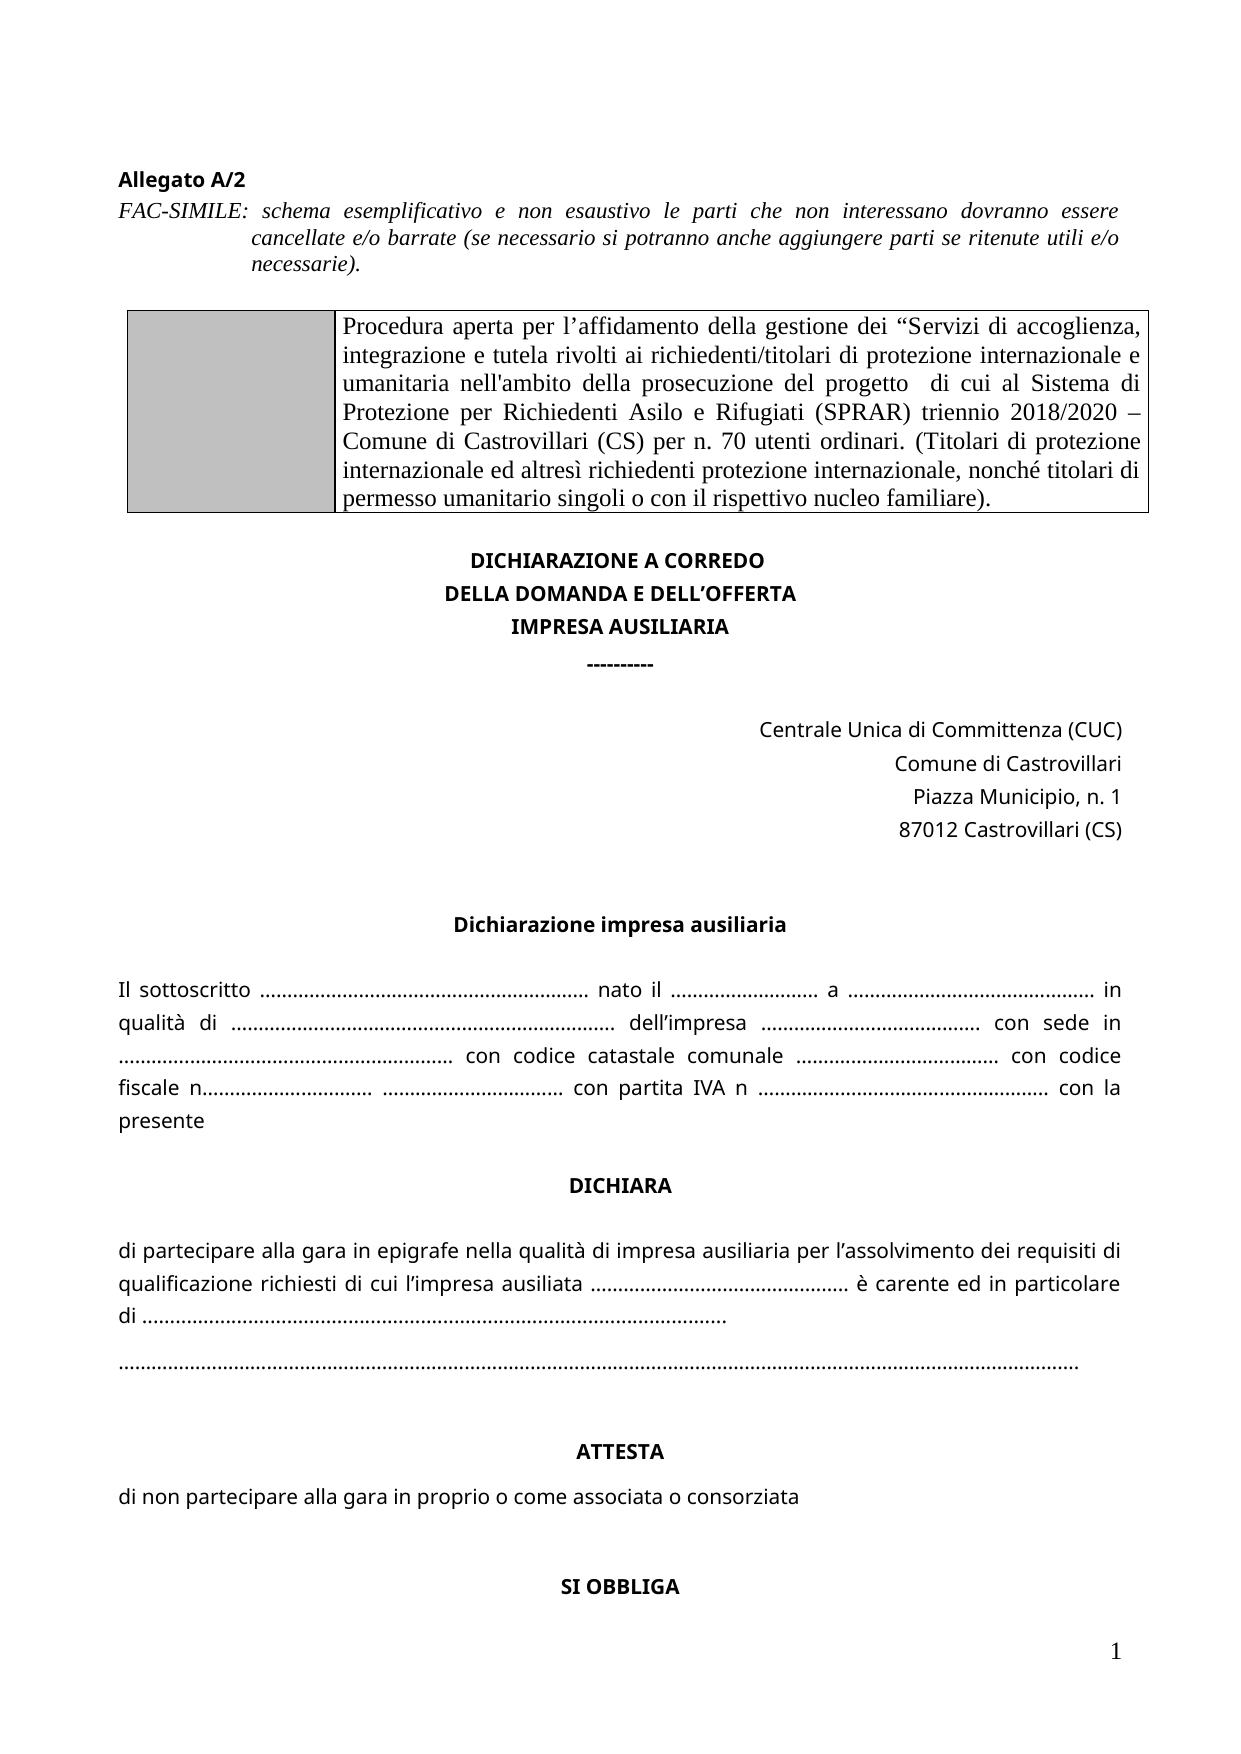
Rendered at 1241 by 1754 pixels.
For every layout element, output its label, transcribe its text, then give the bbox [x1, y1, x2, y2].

text di partecipare alla gara in epigrafe nella qualità di impresa ausiliaria per l’assolvimento dei requisiti di qualificazione richiesti di cui l’impresa ausiliata ……………………..………….…….. è carente ed in particolare di ......................................................................................................... [118, 1236, 1122, 1330]
text Comune di Castrovillari [118, 744, 1122, 778]
text FAC-SIMILE: schema esemplificativo e non esaustivo le parti che non interessano dovranno essere cancellate e/o barrate (se necessario si potranno anche aggiungere parti se ritenute utili e/o necessarie). [118, 198, 1122, 277]
text Piazza Municipio, n. 1 [118, 778, 1122, 811]
table_header [128, 311, 334, 512]
list DICHIARAZIONE A CORREDO [118, 547, 1122, 575]
list DICHIARA [118, 1171, 1122, 1200]
text IMPRESA AUSILIARIA [118, 612, 1122, 640]
table_header Procedura aperta per l’affidamento della gestione dei “Servizi di accoglienza, integrazione e tutela rivolti ai richiedenti/titolari di protezione internazionale e umanitaria nell'ambito della prosecuzione del progetto di cui al Sistema di Protezione per Richiedenti Asilo e Rifugiati (SPRAR) triennio 2018/2020 – Comune di Castrovillari (CS) per n. 70 utenti ordinari. (Titolari di protezione internazionale ed altresì richiedenti protezione internazionale, nonché titolari di permesso umanitario singoli o con il rispettivo nucleo familiare). [336, 311, 1148, 512]
text Allegato A/2 [118, 148, 1122, 198]
list DELLA DOMANDA E DELL’OFFERTA [118, 579, 1122, 608]
text ATTESTA [118, 1437, 1122, 1465]
text Dichiarazione impresa ausiliaria [118, 910, 1122, 939]
text 87012 Castrovillari (CS) [118, 811, 1122, 844]
text Centrale Unica di Committenza (CUC) [118, 711, 1122, 744]
text …………………………………………………………………………………………………………………………………………………………. [118, 1347, 1122, 1375]
text di non partecipare alla gara in proprio o come associata o consorziata [118, 1482, 1122, 1511]
text Il sottoscritto …………………………………………………… nato il ……………………… a ……………………………………... in qualità di ……………………………………………………………. dell’impresa …………………………………. con sede in ………….………………………………………… con codice catastale comunale ……….……………………… con codice fiscale n……………………….… …………………………… con partita IVA n …………………………………………….. con la presente [118, 976, 1122, 1134]
text SI OBBLIGA [118, 1572, 1122, 1601]
text ---------- [118, 644, 1122, 678]
